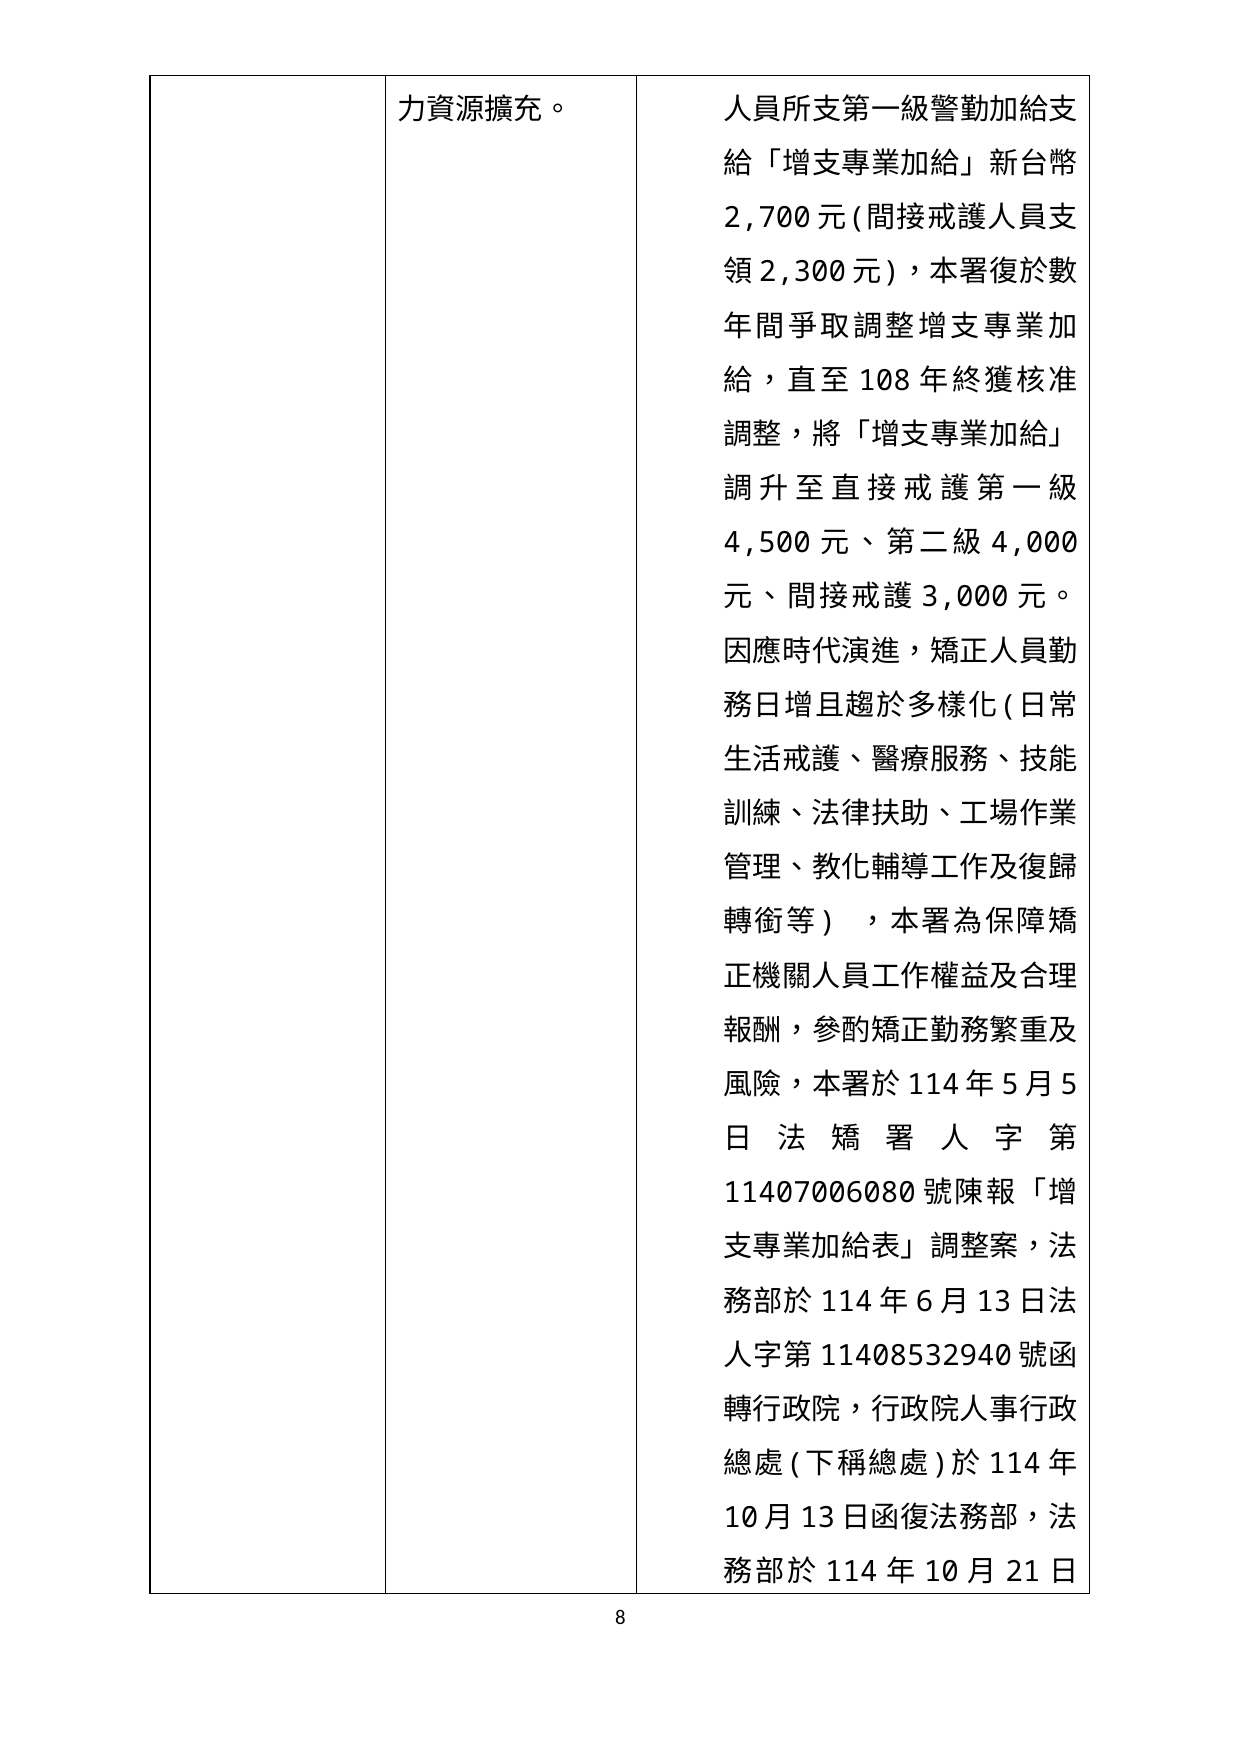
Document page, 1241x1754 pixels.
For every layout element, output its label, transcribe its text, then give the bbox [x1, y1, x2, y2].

table_cell [151, 76, 385, 1593]
table_cell 人員所支第一級警勤加給支給「增支專業加給」新台幣2,700元(間接戒護人員支領2,300元)，本署復於數年間爭取調整增支專業加給，直至108年終獲核准調整，將「增支專業加給」調升至直接戒護第一級4,500元、第二級4,000元、間接戒護3,000元。因應時代演進，矯正人員勤務日增且趨於多樣化(日常生活戒護、醫療服務、技能訓練、法律扶助、工場作業管理、教化輔導工作及復歸轉銜等) ，本署為保障矯正機關人員工作權益及合理報酬，參酌矯正勤務繁重及風險，本署於114年5月5日法矯署人字第11407006080號陳報「增支專業加給表」調整案，法務部於114年6月13日法人字第11408532940號函轉行政院，行政院人事行政總處(下稱總處)於114年10月13日函復法務部，法務部於114年10月21日 [637, 76, 1089, 1593]
table_cell 力資源擴充。 [386, 76, 636, 1593]
